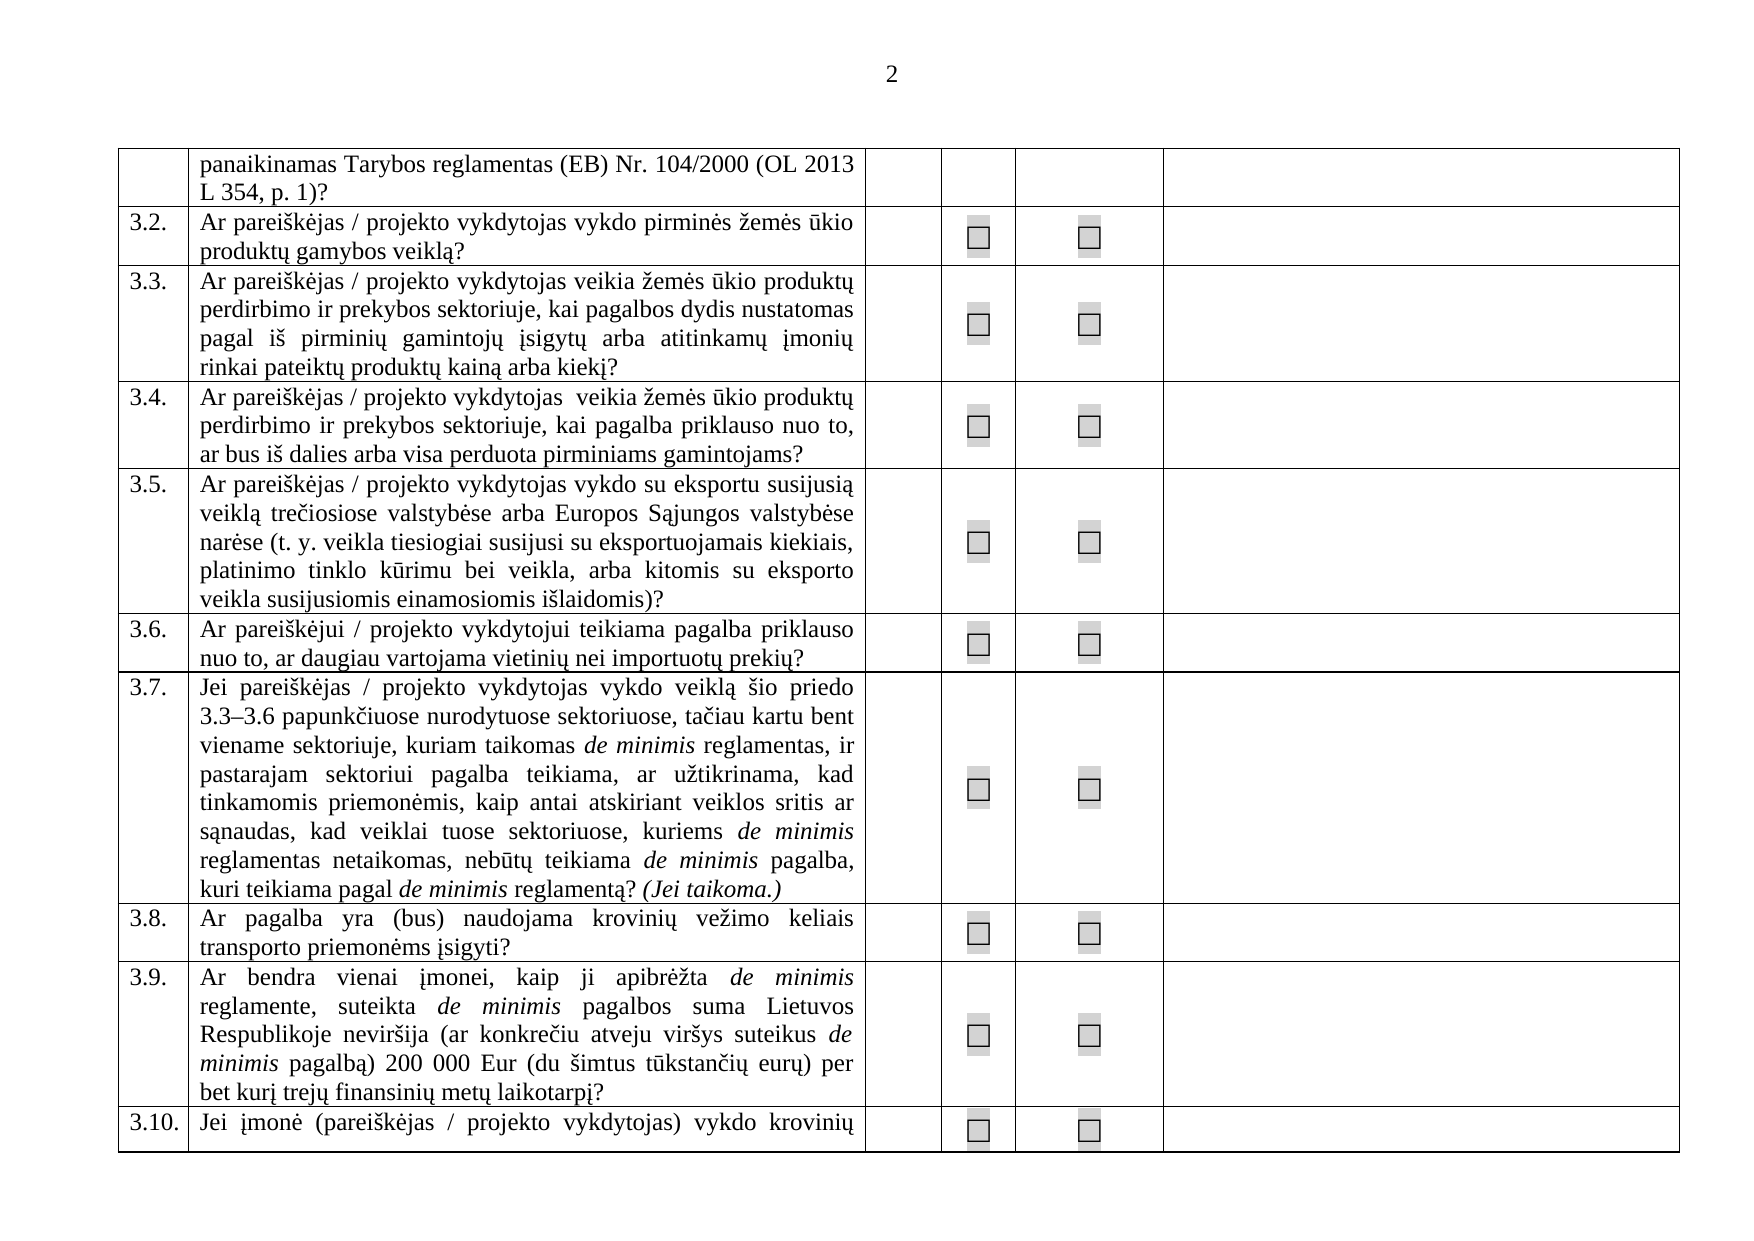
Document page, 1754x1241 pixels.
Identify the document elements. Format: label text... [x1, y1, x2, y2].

table_cell [1164, 1107, 1679, 1151]
table_cell [866, 673, 941, 902]
table_cell [866, 614, 941, 671]
table_cell [1164, 469, 1679, 613]
table_cell Ar pareiškėjas / projekto vykdytojas veikia žemės ūkio produktų perdirbimo ir prekybos sektoriuje, kai pagalba priklauso nuo to, ar bus iš dalies arba visa perduota pirminiams gamintojams? [189, 382, 865, 468]
table_cell 3.6. [119, 614, 188, 671]
table_cell 3.9. [119, 962, 188, 1106]
table_cell □ [1016, 614, 1163, 671]
table_cell [1164, 614, 1679, 671]
table_cell Ar pareiškėjui / projekto vykdytojui teikiama pagalba priklauso nuo to, ar daugiau vartojama vietinių nei importuotų prekių? [189, 614, 865, 671]
table_cell 3.10. [119, 1107, 188, 1151]
table_cell [1164, 382, 1679, 468]
table_cell □ [942, 962, 1015, 1106]
table_cell [866, 382, 941, 468]
table_cell [866, 962, 941, 1106]
table_cell □ [942, 469, 1015, 613]
table_cell □ [942, 266, 1015, 381]
table_cell 3.2. [119, 207, 188, 265]
table_cell □ [942, 207, 1015, 265]
table_cell □ [1016, 1107, 1163, 1151]
table_cell [1164, 266, 1679, 381]
table_cell [1164, 149, 1679, 206]
table_cell 3.7. [119, 673, 188, 902]
table_cell Ar pareiškėjas / projekto vykdytojas veikia žemės ūkio produktų perdirbimo ir prekybos sektoriuje, kai pagalbos dydis nustatomas pagal iš pirminių gamintojų įsigytų arba atitinkamų įmonių rinkai pateiktų produktų kainą arba kiekį? [189, 266, 865, 381]
table_cell [866, 469, 941, 613]
table_cell □ [1016, 469, 1163, 613]
table_cell 3.5. [119, 469, 188, 613]
table_cell □ [942, 673, 1015, 902]
table_cell □ [1016, 673, 1163, 902]
table_cell □ [942, 904, 1015, 961]
table_cell [1164, 673, 1679, 902]
table_cell [942, 149, 1015, 206]
table_cell [866, 1107, 941, 1151]
table_cell [866, 904, 941, 961]
table_cell panaikinamas Tarybos reglamentas (EB) Nr. 104/2000 (OL 2013 L 354, p. 1)? [189, 149, 865, 206]
table_cell □ [1016, 266, 1163, 381]
table_cell [866, 149, 941, 206]
table_cell [1164, 962, 1679, 1106]
table_cell 3.8. [119, 904, 188, 961]
table_cell 3.3. [119, 266, 188, 381]
table_cell [1016, 149, 1163, 206]
table_cell Jei pareiškėjas / projekto vykdytojas vykdo veiklą šio priedo 3.3–3.6 papunkčiuose nurodytuose sektoriuose, tačiau kartu bent viename sektoriuje, kuriam taikomas de minimis reglamentas, ir pastarajam sektoriui pagalba teikiama, ar užtikrinama, kad tinkamomis priemonėmis, kaip antai atskiriant veiklos sritis ar sąnaudas, kad veiklai tuose sektoriuose, kuriems de minimis reglamentas netaikomas, nebūtų teikiama de minimis pagalba, kuri teikiama pagal de minimis reglamentą? (Jei taikoma.) [189, 673, 865, 902]
table_cell □ [1016, 904, 1163, 961]
table_cell □ [1016, 207, 1163, 265]
table_cell [1164, 207, 1679, 265]
table_cell □ [1016, 962, 1163, 1106]
table_cell □ [942, 1107, 1015, 1151]
table_cell Ar pagalba yra (bus) naudojama krovinių vežimo keliais transporto priemonėms įsigyti? [189, 904, 865, 961]
table_cell [1164, 904, 1679, 961]
table_cell Ar pareiškėjas / projekto vykdytojas vykdo su eksportu susijusią veiklą trečiosiose valstybėse arba Europos Sąjungos valstybėse narėse (t. y. veikla tiesiogiai susijusi su eksportuojamais kiekiais, platinimo tinklo kūrimu bei veikla, arba kitomis su eksporto veikla susijusiomis einamosiomis išlaidomis)? [189, 469, 865, 613]
table_cell Jei įmonė (pareiškėjas / projekto vykdytojas) vykdo krovinių [189, 1107, 865, 1151]
table_cell □ [942, 382, 1015, 468]
table_cell Ar pareiškėjas / projekto vykdytojas vykdo pirminės žemės ūkio produktų gamybos veiklą? [189, 207, 865, 265]
table_cell [866, 266, 941, 381]
table_cell □ [1016, 382, 1163, 468]
table_cell □ [942, 614, 1015, 671]
table_cell Ar bendra vienai įmonei, kaip ji apibrėžta de minimis reglamente, suteikta de minimis pagalbos suma Lietuvos Respublikoje neviršija (ar konkrečiu atveju viršys suteikus de minimis pagalbą) 200 000 Eur (du šimtus tūkstančių eurų) per bet kurį trejų finansinių metų laikotarpį? [189, 962, 865, 1106]
table_cell [866, 207, 941, 265]
table_cell [119, 149, 188, 206]
table_cell 3.4. [119, 382, 188, 468]
